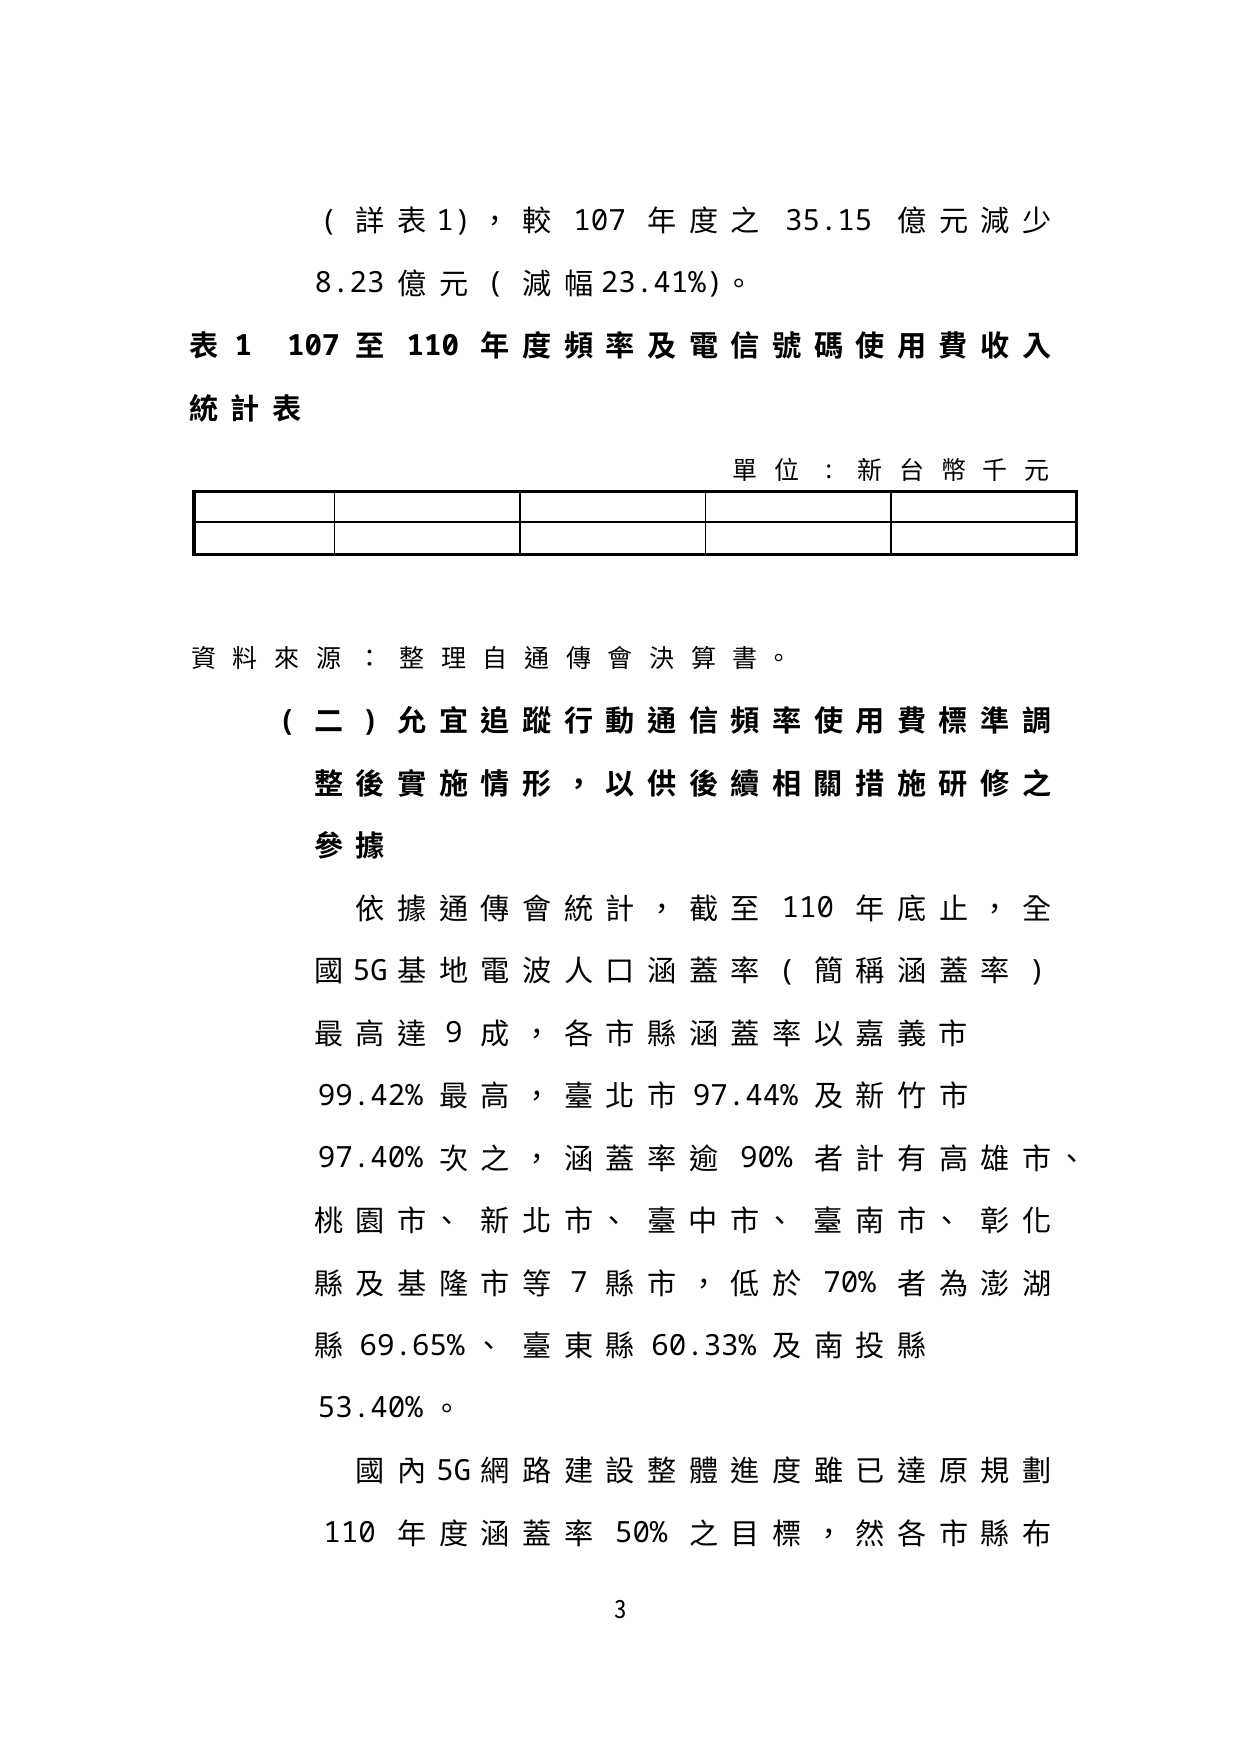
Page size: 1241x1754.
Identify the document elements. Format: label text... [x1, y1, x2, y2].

text 資料來源：整理自通傳會決算書。 [183, 615, 1058, 677]
table_header 項目 [196, 493, 334, 521]
table_header 109年度 [706, 493, 890, 521]
text 單位:新台幣千元 [183, 427, 1058, 490]
text (詳表1)，較107年度之35.15億元減少8.23億元(減幅23.41%)。 [271, 177, 1058, 302]
table_cell 2,876,142 [706, 523, 890, 553]
text 表1 107至110年度頻率及電信號碼使用費收入統計表 [183, 302, 1058, 427]
table_header 107年度 [335, 493, 519, 521]
table_header 110年度 [892, 493, 1075, 521]
table_cell 3,514,670 [335, 523, 519, 553]
table_cell 2,691,526 [892, 523, 1075, 553]
text (二)允宜追蹤行動通信頻率使用費標準調整後實施情形，以供後續相關措施研修之參據 [242, 677, 1058, 865]
text 國內5G網路建設整體進度雖已達原規劃110年度涵蓋率50%之目標，然各市縣布建情形存有落差，且部分鄉(鎮、區)涵蓋率低於50%，且尚有未建設5G基地臺者(詳表2)；另依審計部110年度財務收支抽查審核通知指出，以全國368個鄉(鎮、市、區)觀之，110年底3大電信業者涵蓋率均低於50%者，共有72個鄉(鎮、區)，包括臺東縣12個、屏東縣11個、苗栗縣及南投縣各7個、臺南市6個、新北市、高雄市及嘉義縣各5個、花蓮縣4個、新竹縣、宜蘭縣、澎湖縣及金門縣各2個、桃園市及臺中市各1個，，其中均未建設5G基地臺者，尚有澎湖縣望安鄉、七美鄉及金門縣烏坵鄉等3個鄉；允宜追蹤行動通信頻率使用費標準調整後，電信業者於偏遠地區基地臺網路布建提升之情形，以供未來相關措施檢討修訂參考。 [271, 1427, 1058, 1552]
text 依據通傳會統計，截至110年底止，全國5G基地電波人口涵蓋率(簡稱涵蓋率)最高達9成，各市縣涵蓋率以嘉義市99.42%最高，臺北市97.44%及新竹市97.40%次之，涵蓋率逾90%者計有高雄市、桃園市、新北市、臺中市、臺南市、彰化縣及基隆市等7縣市，低於70%者為澎湖縣69.65%、臺東縣60.33%及南投縣53.40%。 [271, 865, 1058, 1427]
table_cell 2,910,853 [521, 523, 705, 553]
table_cell 決算數 [196, 523, 334, 553]
table_header 108年度 [521, 493, 705, 521]
